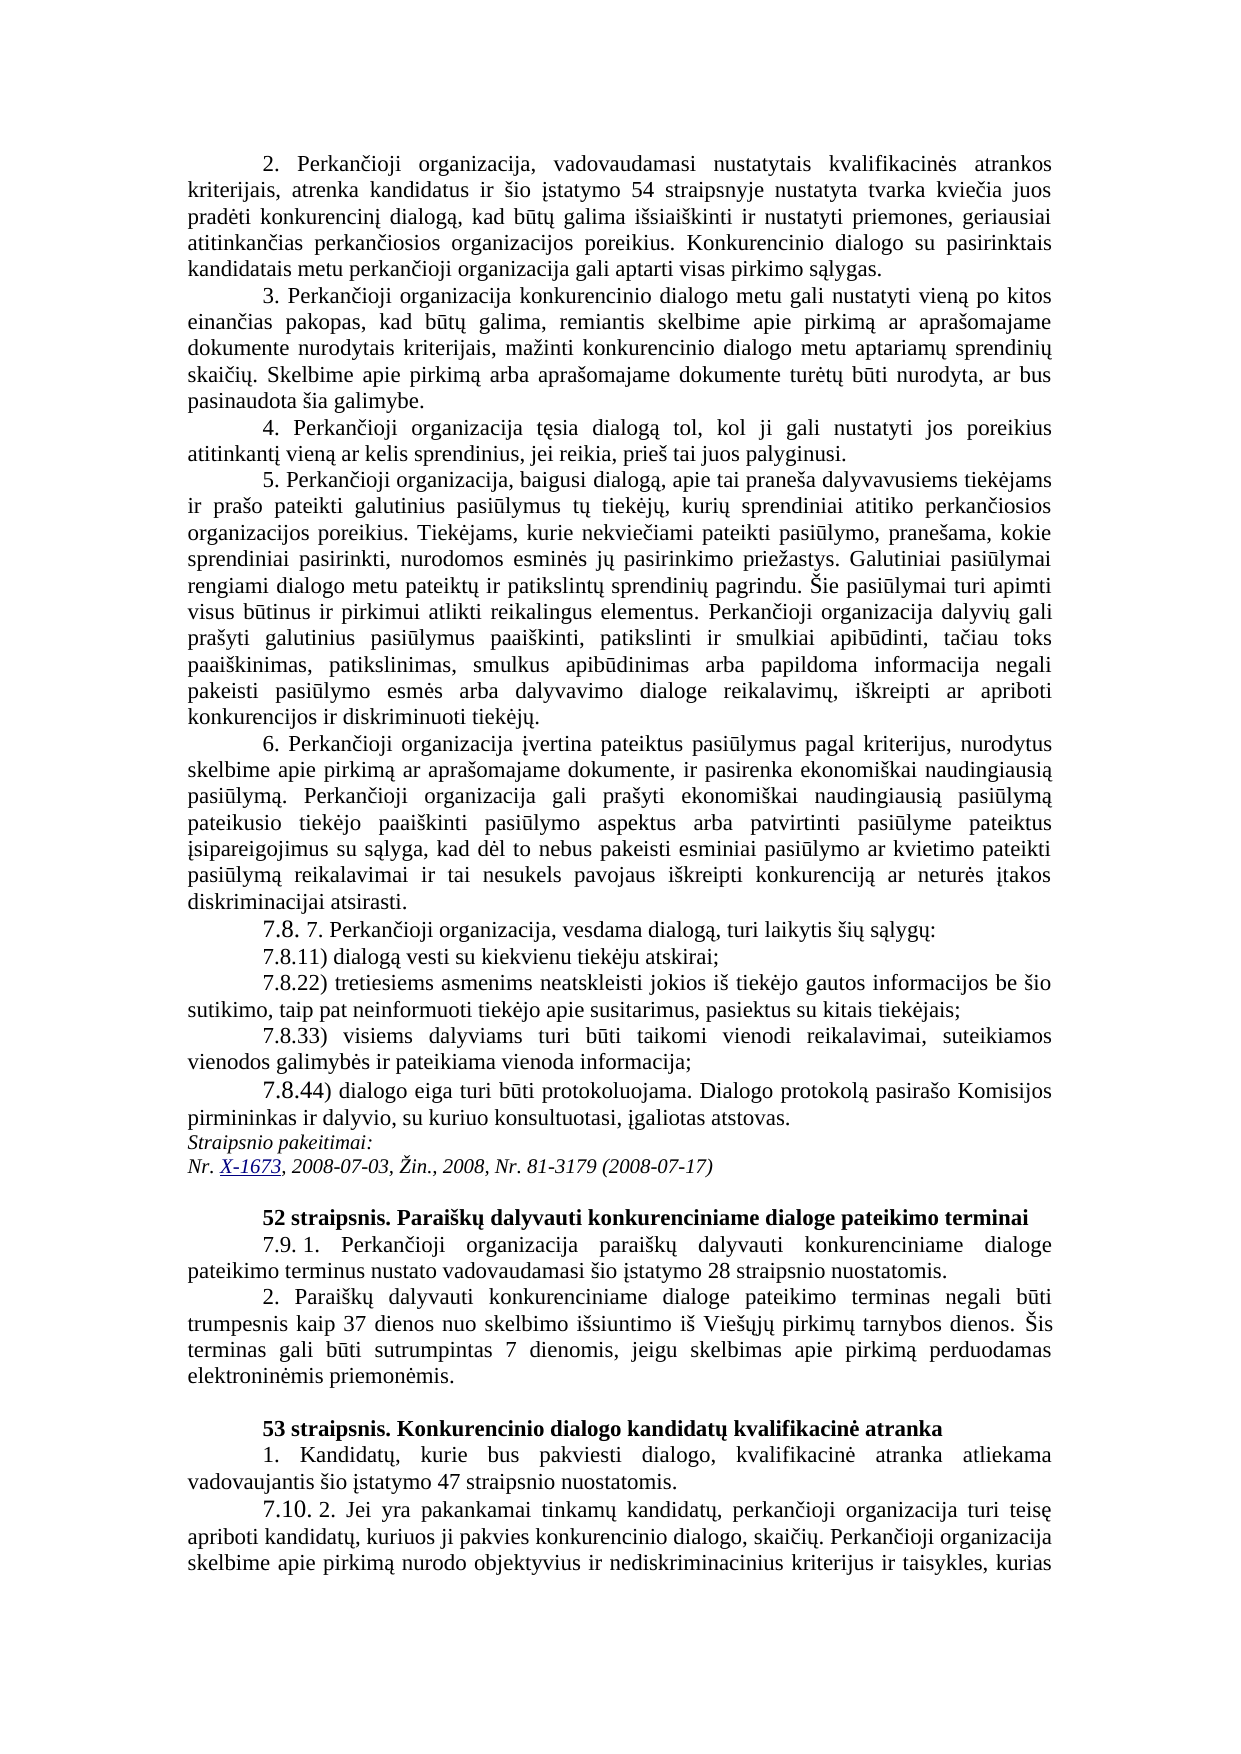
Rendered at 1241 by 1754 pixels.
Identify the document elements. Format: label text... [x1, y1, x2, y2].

subtitle 7. Perkančioji organizacija, vesdama dialogą, turi laikytis šių sąlygų: [187, 914, 1053, 943]
text 4. Perkančioji organizacija tęsia dialogą tol, kol ji gali nustatyti jos poreikius atitinkantį vieną ar kelis sprendinius, jei reikia, prieš tai juos palyginusi. [187, 413, 1053, 466]
subtitle 1. Perkančioji organizacija paraiškų dalyvauti konkurenciniame dialoge pateikimo terminus nustato vadovaudamasi šio įstatymo 28 straipsnio nuostatomis. [187, 1231, 1053, 1283]
subtitle 2. Jei yra pakankamai tinkamų kandidatų, perkančioji organizacija turi teisę apriboti kandidatų, kuriuos ji pakvies konkurencinio dialogo, skaičių. Perkančioji organizacija skelbime apie pirkimą nurodo objektyvius ir nediskriminacinius kriterijus ir taisykles, kurias [187, 1494, 1053, 1576]
text 1. Kandidatų, kurie bus pakviesti dialogo, kvalifikacinė atranka atliekama vadovaujantis šio įstatymo 47 straipsnio nuostatomis. [187, 1442, 1053, 1494]
text 2. Perkančioji organizacija, vadovaudamasi nustatytais kvalifikacinės atrankos kriterijais, atrenka kandidatus ir šio įstatymo 54 straipsnyje nustatyta tvarka kviečia juos pradėti konkurencinį dialogą, kad būtų galima išsiaiškinti ir nustatyti priemones, geriausiai atitinkančias perkančiosios organizacijos poreikius. Konkurencinio dialogo su pasirinktais kandidatais metu perkančioji organizacija gali aptarti visas pirkimo sąlygas. [187, 150, 1053, 282]
text Nr. X-1673, 2008-07-03, Žin., 2008, Nr. 81-3179 (2008-07-17) [187, 1154, 1053, 1178]
subtitle 2) tretiesiems asmenims neatskleisti jokios iš tiekėjo gautos informacijos be šio sutikimo, taip pat neinformuoti tiekėjo apie susitarimus, pasiektus su kitais tiekėjais; [187, 969, 1053, 1022]
subtitle 1) dialogą vesti su kiekvienu tiekėju atskirai; [187, 943, 1053, 969]
text Straipsnio pakeitimai: [187, 1130, 1053, 1154]
text 2. Paraiškų dalyvauti konkurenciniame dialoge pateikimo terminas negali būti trumpesnis kaip 37 dienos nuo skelbimo išsiuntimo iš Viešųjų pirkimų tarnybos dienos. Šis terminas gali būti sutrumpintas 7 dienomis, jeigu skelbimas apie pirkimą perduodamas elektroninėmis priemonėmis. [187, 1283, 1053, 1389]
subtitle 3) visiems dalyviams turi būti taikomi vienodi reikalavimai, suteikiamos vienodos galimybės ir pateikiama vienoda informacija; [187, 1022, 1053, 1075]
text 5. Perkančioji organizacija, baigusi dialogą, apie tai praneša dalyvavusiems tiekėjams ir prašo pateikti galutinius pasiūlymus tų tiekėjų, kurių sprendiniai atitiko perkančiosios organizacijos poreikius. Tiekėjams, kurie nekviečiami pateikti pasiūlymo, pranešama, kokie sprendiniai pasirinkti, nurodomos esminės jų pasirinkimo priežastys. Galutiniai pasiūlymai rengiami dialogo metu pateiktų ir patikslintų sprendinių pagrindu. Šie pasiūlymai turi apimti visus būtinus ir pirkimui atlikti reikalingus elementus. Perkančioji organizacija dalyvių gali prašyti galutinius pasiūlymus paaiškinti, patikslinti ir smulkiai apibūdinti, tačiau toks paaiškinimas, patikslinimas, smulkus apibūdinimas arba papildoma informacija negali pakeisti pasiūlymo esmės arba dalyvavimo dialoge reikalavimų, iškreipti ar apriboti konkurencijos ir diskriminuoti tiekėjų. [187, 466, 1053, 730]
text 6. Perkančioji organizacija įvertina pateiktus pasiūlymus pagal kriterijus, nurodytus skelbime apie pirkimą ar aprašomajame dokumente, ir pasirenka ekonomiškai naudingiausią pasiūlymą. Perkančioji organizacija gali prašyti ekonomiškai naudingiausią pasiūlymą pateikusio tiekėjo paaiškinti pasiūlymo aspektus arba patvirtinti pasiūlyme pateiktus įsipareigojimus su sąlyga, kad dėl to nebus pakeisti esminiai pasiūlymo ar kvietimo pateikti pasiūlymą reikalavimai ir tai nesukels pavojaus iškreipti konkurenciją ar neturės įtakos diskriminacijai atsirasti. [187, 730, 1053, 914]
text 3. Perkančioji organizacija konkurencinio dialogo metu gali nustatyti vieną po kitos einančias pakopas, kad būtų galima, remiantis skelbime apie pirkimą ar aprašomajame dokumente nurodytais kriterijais, mažinti konkurencinio dialogo metu aptariamų sprendinių skaičių. Skelbime apie pirkimą arba aprašomajame dokumente turėtų būti nurodyta, ar bus pasinaudota šia galimybe. [187, 282, 1053, 413]
text 53 straipsnis. Konkurencinio dialogo kandidatų kvalifikacinė atranka [187, 1415, 1053, 1442]
text 52 straipsnis. Paraiškų dalyvauti konkurenciniame dialoge pateikimo terminai [262, 1204, 1053, 1231]
subtitle 4) dialogo eiga turi būti protokoluojama. Dialogo protokolą pasirašo Komisijos pirmininkas ir dalyvio, su kuriuo konsultuotasi, įgaliotas atstovas. [187, 1075, 1053, 1130]
